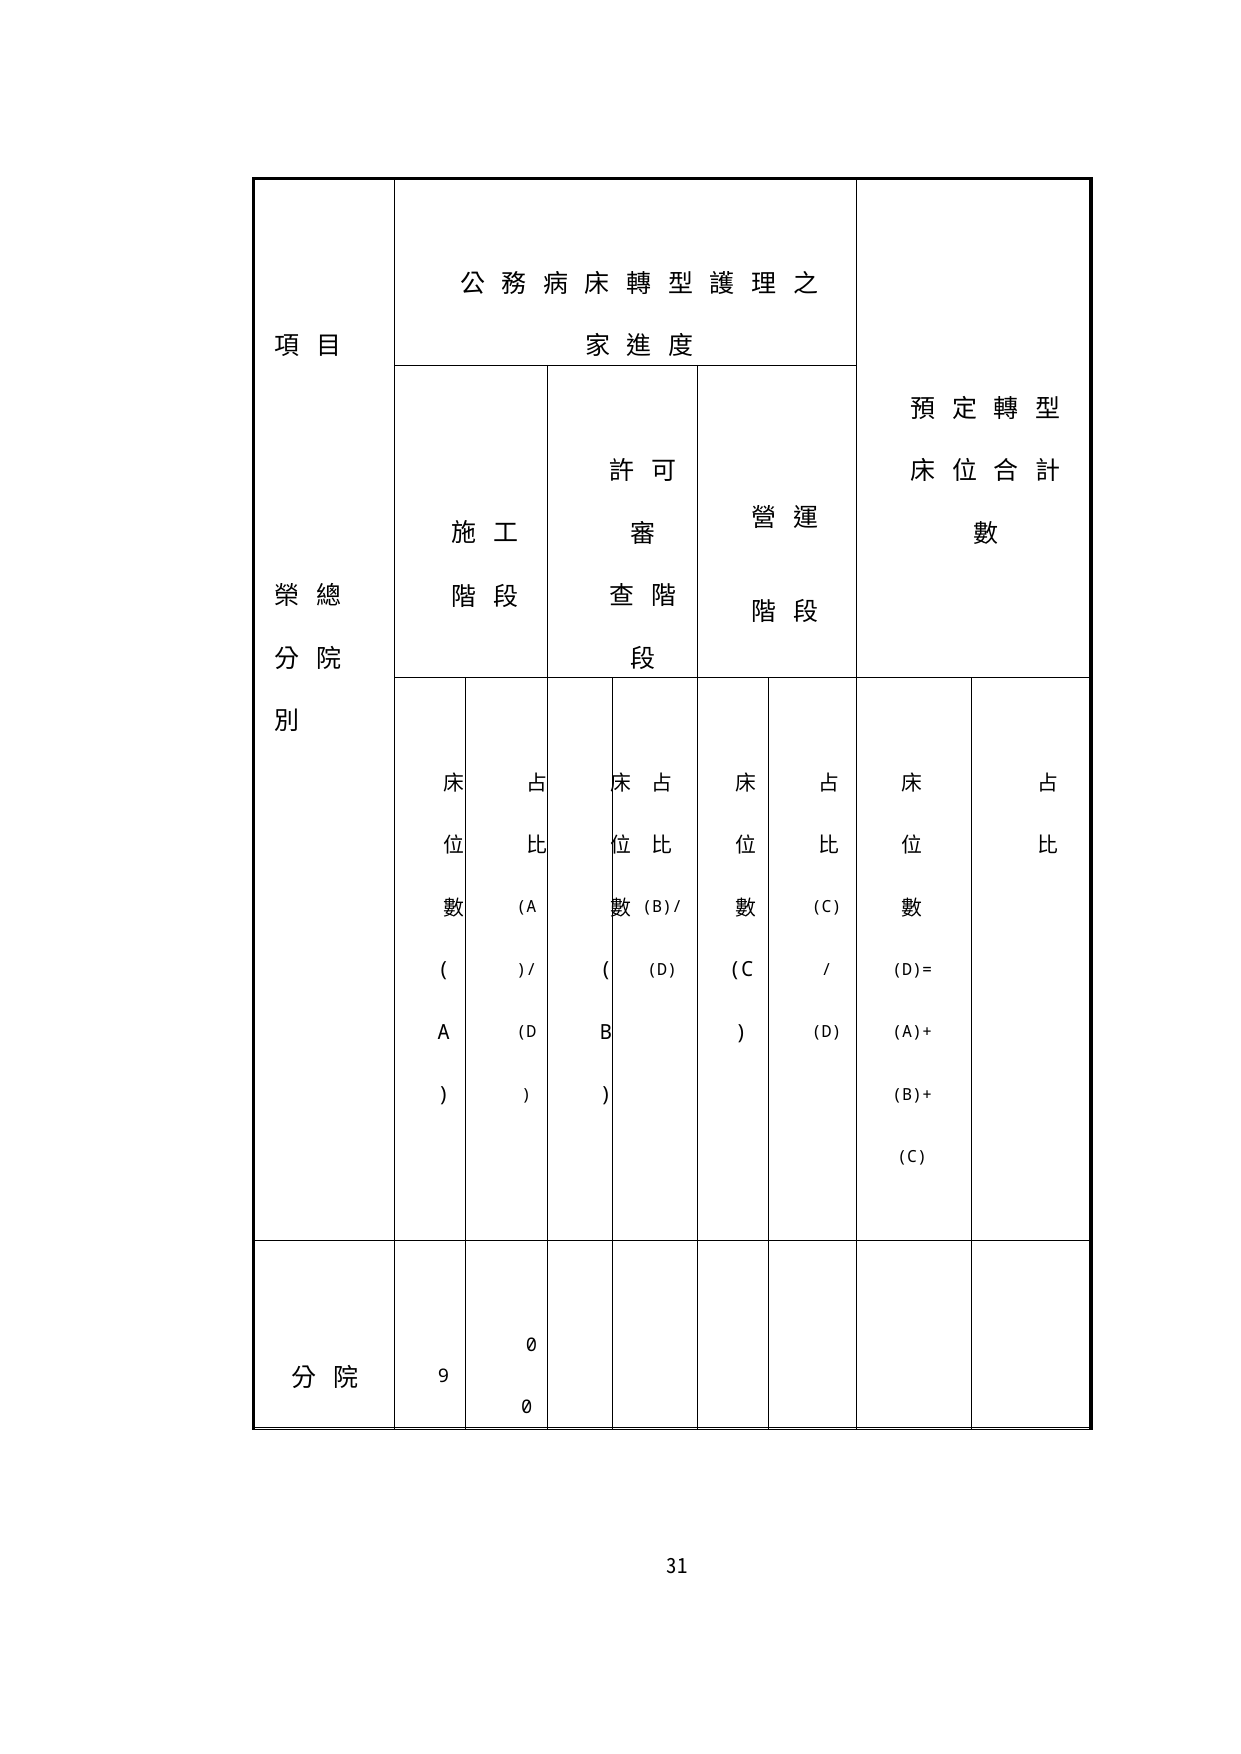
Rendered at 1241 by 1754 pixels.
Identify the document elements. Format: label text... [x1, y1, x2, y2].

table_cell 營運 階段 [698, 366, 856, 677]
table_cell 占比 [972, 678, 1089, 1240]
table_cell 床位數 (A) [395, 678, 465, 1240]
table_cell [613, 1241, 697, 1427]
table_cell [972, 1241, 1089, 1427]
table_header 預定轉型 床位合計數 [857, 180, 1089, 677]
table_cell 施工 階段 [395, 366, 547, 677]
table_header 項目 榮總 分院別 [255, 180, 394, 1240]
table_cell [698, 1241, 768, 1427]
table_cell 占比 (C)/(D) [769, 678, 856, 1240]
table_cell 床位數 (B) [548, 678, 612, 1240]
table_cell [857, 1241, 971, 1427]
table_cell 9 [395, 1241, 465, 1427]
table_cell 許可審 查階段 [548, 366, 697, 677]
table_cell 床位數 (D)= (A)+(B)+(C) [857, 678, 971, 1240]
table_cell 00 [466, 1241, 547, 1427]
table_cell 占比 (B)/(D) [613, 678, 697, 1240]
table_cell [769, 1241, 856, 1427]
table_cell 占比 (A)/(D) [466, 678, 547, 1240]
table_cell 床位數 (C) [698, 678, 768, 1240]
table_header 公務病床轉型護理之家進度 [395, 180, 856, 365]
table_cell 分院 [255, 1241, 394, 1427]
table_cell [548, 1241, 612, 1427]
